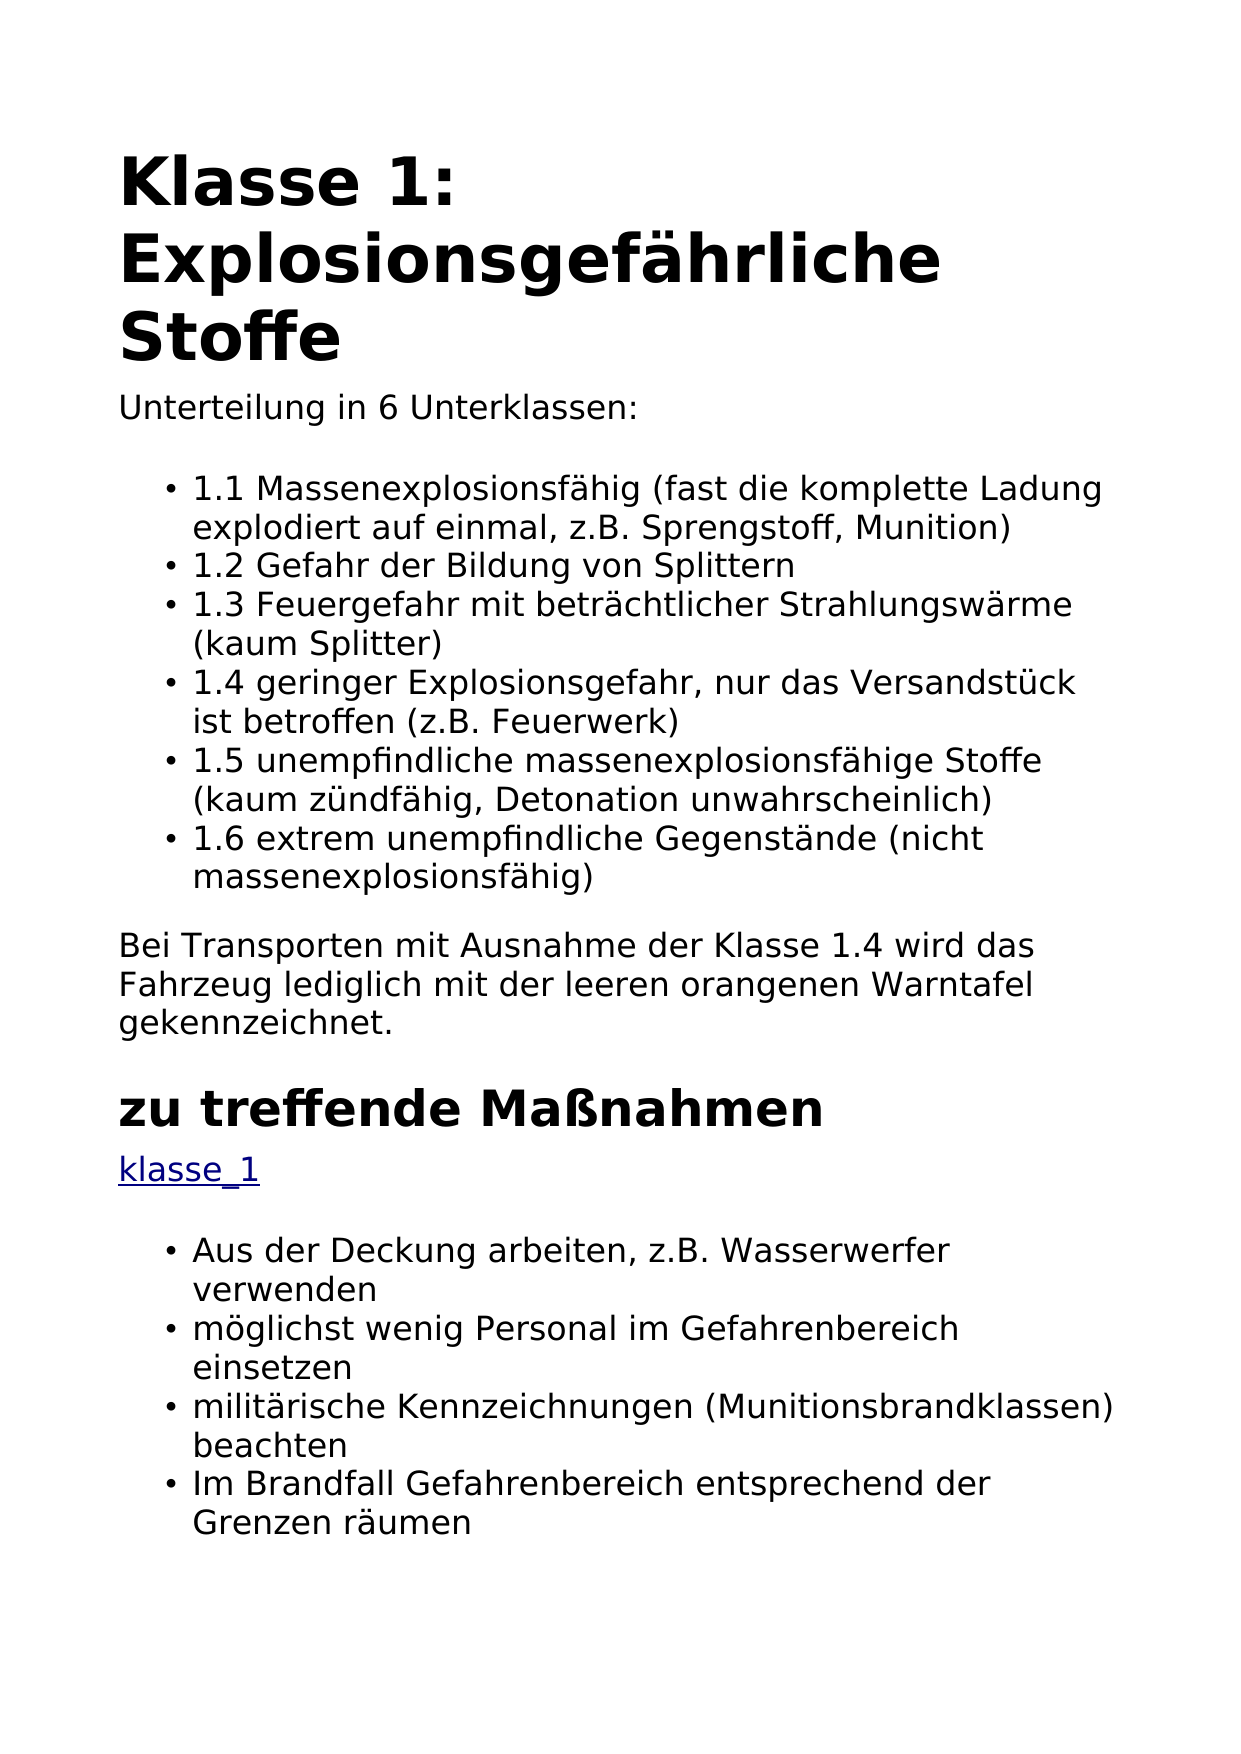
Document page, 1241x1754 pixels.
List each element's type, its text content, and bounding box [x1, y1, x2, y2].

list 1.5 unempfindliche massenexplosionsfähige Stoffe (kaum zündfähig, Detonation unwahrscheinlich) [177, 741, 1122, 819]
list militärische Kennzeichnungen (Munitionsbrandklassen) beachten [177, 1387, 1122, 1465]
subtitle zu treffende Maßnahmen [118, 1080, 1122, 1138]
list 1.1 Massenexplosionsfähig (fast die komplette Ladung explodiert auf einmal, z.B. Sprengstoff, Munition) [177, 469, 1122, 547]
list 1.3 Feuergefahr mit beträchtlicher Strahlungswärme (kaum Splitter) [177, 586, 1122, 663]
list Im Brandfall Gefahrenbereich entsprechend der Grenzen räumen [177, 1465, 1122, 1543]
text klasse_1 [118, 1151, 1122, 1190]
list 1.4 geringer Explosionsgefahr, nur das Versandstück ist betroffen (z.B. Feuerwerk) [177, 663, 1122, 741]
list 1.2 Gefahr der Bildung von Splittern [177, 547, 1122, 586]
list möglichst wenig Personal im Gefahrenbereich einsetzen [177, 1309, 1122, 1387]
text Unterteilung in 6 Unterklassen: [118, 388, 1122, 427]
list 1.6 extrem unempfindliche Gegenstände (nicht massenexplosionsfähig) [177, 819, 1122, 897]
text Bei Transporten mit Ausnahme der Klasse 1.4 wird das Fahrzeug lediglich mit der leeren orangenen Warntafel gekennzeichnet. [118, 926, 1122, 1043]
list Aus der Deckung arbeiten, z.B. Wasserwerfer verwenden [177, 1232, 1122, 1309]
subtitle Klasse 1: Explosionsgefährliche Stoffe [118, 143, 1122, 376]
